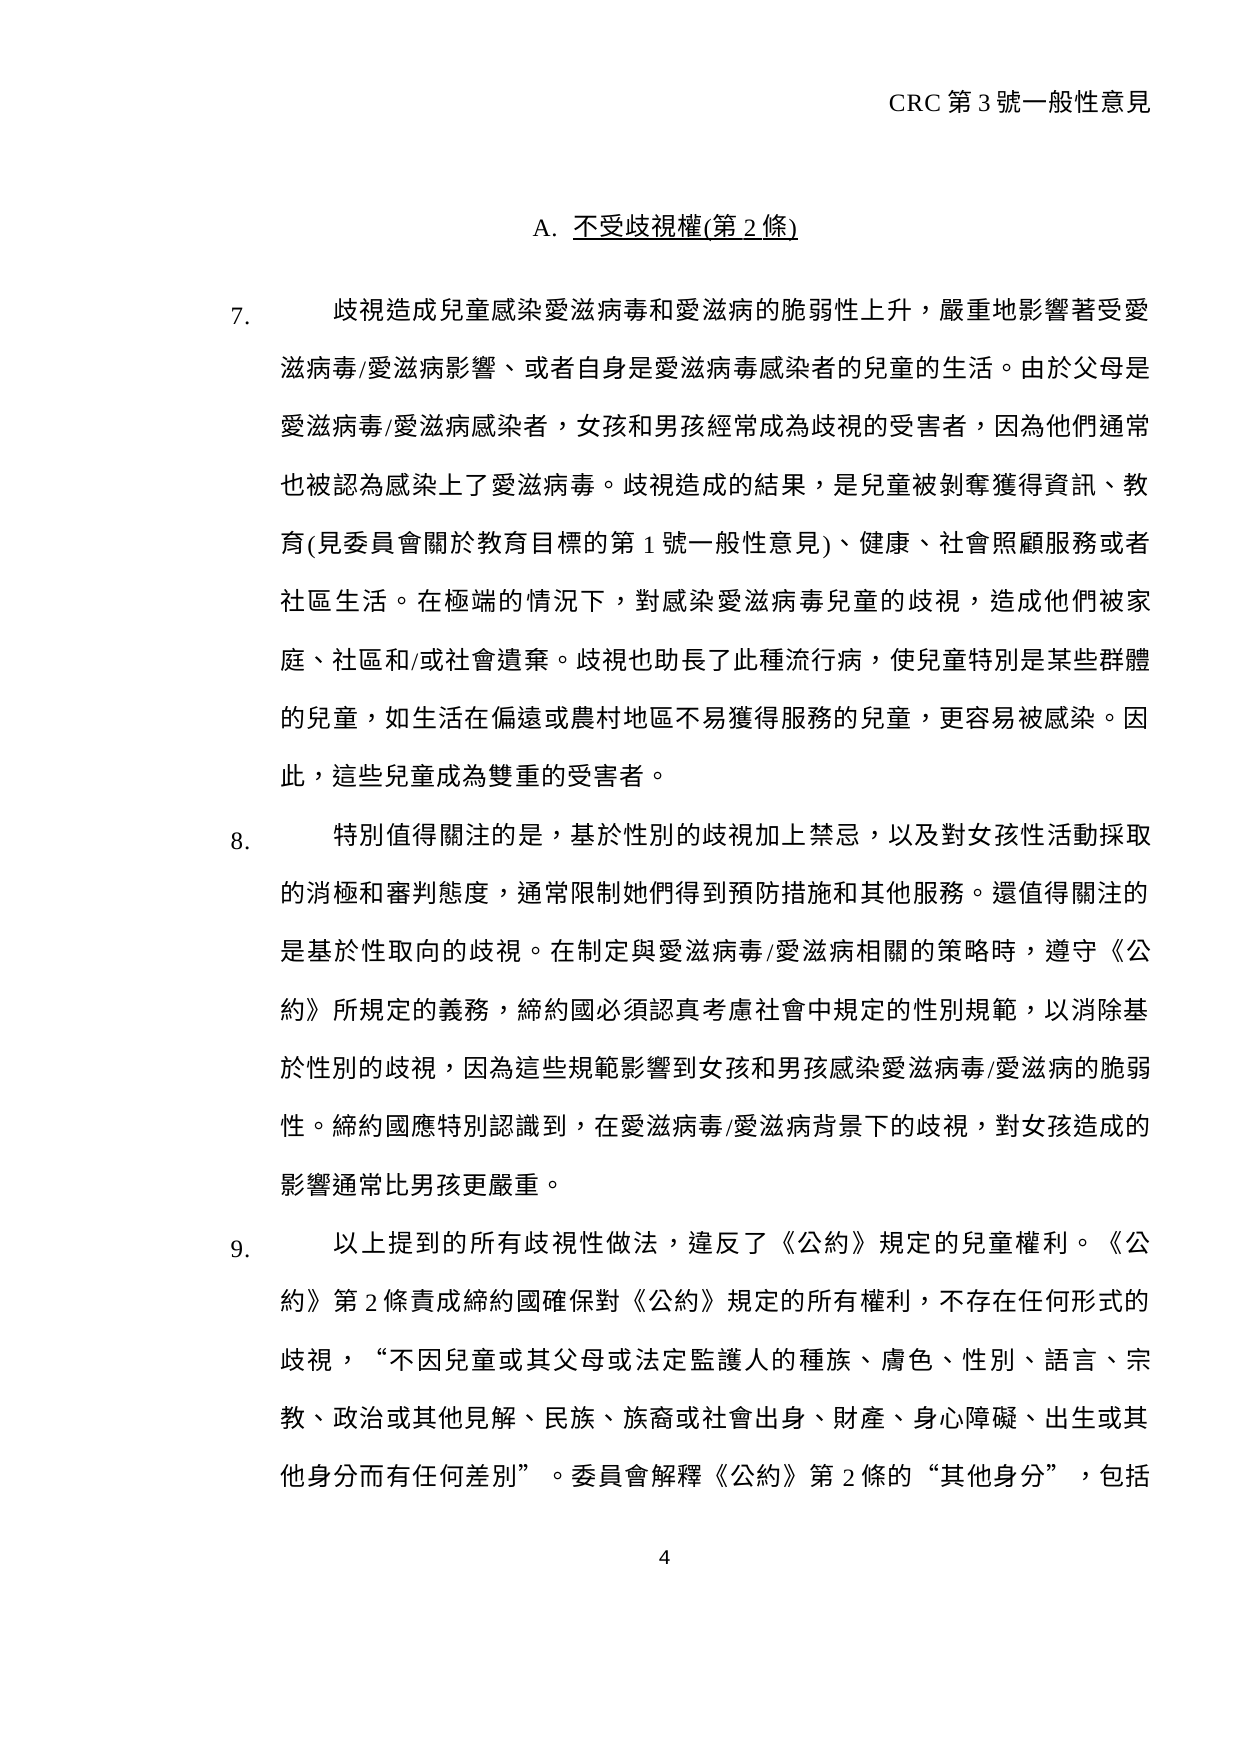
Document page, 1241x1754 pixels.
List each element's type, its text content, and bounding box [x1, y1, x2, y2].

list 歧視造成兒童感染愛滋病毒和愛滋病的脆弱性上升，嚴重地影響著受愛滋病毒/愛滋病影響、或者自身是愛滋病毒感染者的兒童的生活。由於父母是愛滋病毒/愛滋病感染者，女孩和男孩經常成為歧視的受害者，因為他們通常也被認為感染上了愛滋病毒。歧視造成的結果，是兒童被剝奪獲得資訊、教育(見委員會關於教育目標的第1號一般性意見)、健康、社會照顧服務或者社區生活。在極端的情況下，對感染愛滋病毒兒童的歧視，造成他們被家庭、社區和/或社會遺棄。歧視也助長了此種流行病，使兒童特別是某些群體的兒童，如生活在偏遠或農村地區不易獲得服務的兒童，更容易被感染。因此，這些兒童成為雙重的受害者。 [230, 290, 1152, 798]
list 以上提到的所有歧視性做法，違反了《公約》規定的兒童權利。《公約》第2條責成締約國確保對《公約》規定的所有權利，不存在任何形式的歧視，“不因兒童或其父母或法定監護人的種族、膚色、性別、語言、宗教、政治或其他見解、民族、族裔或社會出身、財產、身心障礙、出生或其他身分而有任何差別”。委員會解釋《公約》第2條的“其他身分”，包括 [230, 1223, 1152, 1498]
subtitle A. 不受歧視權(第2條) [177, 207, 1152, 248]
list 特別值得關注的是，基於性別的歧視加上禁忌，以及對女孩性活動採取的消極和審判態度，通常限制她們得到預防措施和其他服務。還值得關注的是基於性取向的歧視。在制定與愛滋病毒/愛滋病相關的策略時，遵守《公約》所規定的義務，締約國必須認真考慮社會中規定的性別規範，以消除基於性別的歧視，因為這些規範影響到女孩和男孩感染愛滋病毒/愛滋病的脆弱性。締約國應特別認識到，在愛滋病毒/愛滋病背景下的歧視，對女孩造成的影響通常比男孩更嚴重。 [230, 815, 1152, 1207]
